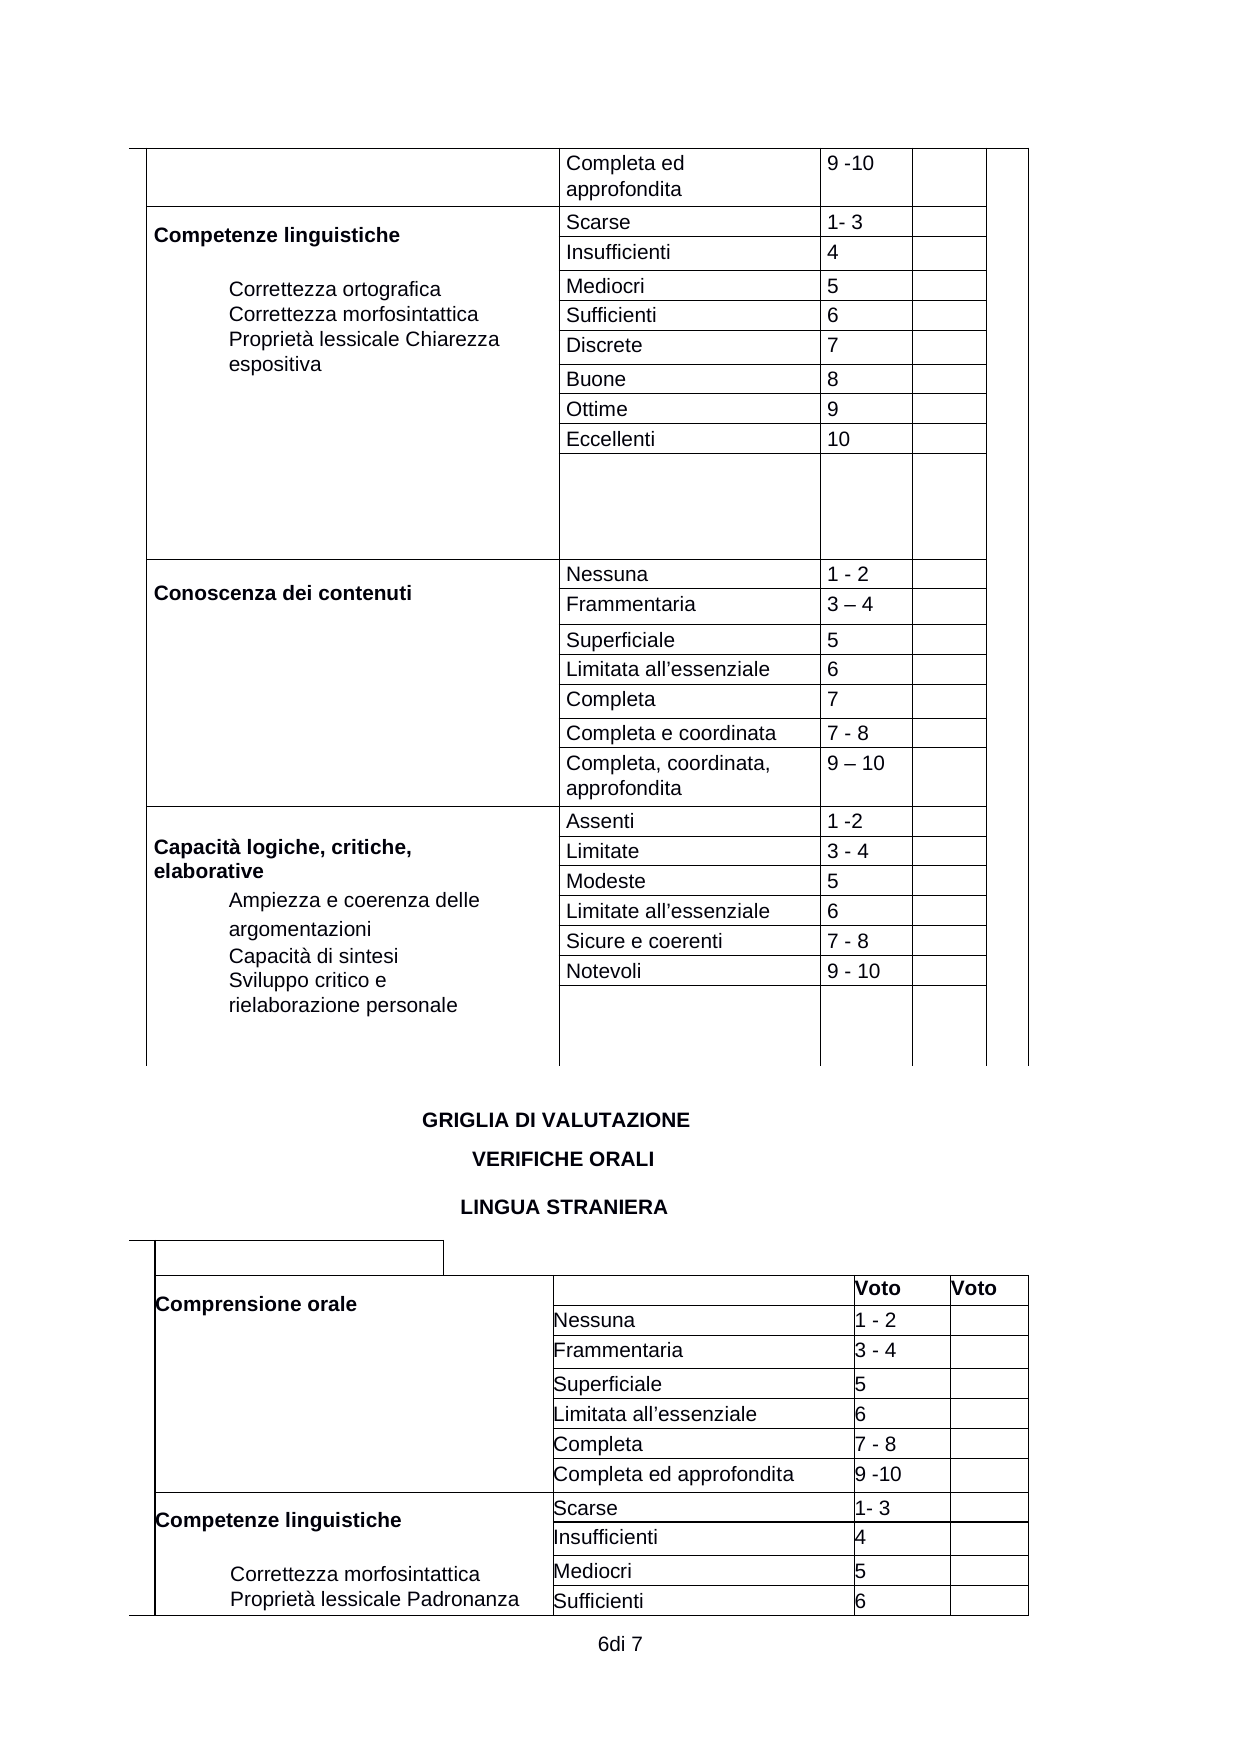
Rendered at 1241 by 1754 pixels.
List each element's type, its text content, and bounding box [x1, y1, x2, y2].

table_header [129, 149, 146, 1066]
table_cell 3 – 4 [821, 589, 912, 624]
table_cell Ottime [560, 394, 820, 423]
table_cell [913, 394, 986, 423]
table_cell Competenze linguistiche Correttezza ortografica Correttezza morfosintattica Proprietà lessicale Chiarezza espositiva [147, 207, 559, 558]
table_cell 7 [821, 685, 912, 717]
table_cell 6 [855, 1586, 950, 1615]
table_cell [913, 926, 986, 955]
table_cell Completa [554, 1429, 854, 1458]
table_cell Modeste [560, 866, 820, 895]
text GRIGLIA DI VALUTAZIONE [422, 1108, 1124, 1132]
table_cell Scarse [554, 1493, 854, 1521]
table_cell Sufficienti [554, 1586, 854, 1615]
table_cell Sicure e coerenti [560, 926, 820, 955]
table_cell [913, 237, 986, 270]
table_cell 9 – 10 [821, 748, 912, 806]
table_cell Insufficienti [554, 1523, 854, 1555]
table_cell 5 [821, 625, 912, 654]
table_cell [913, 748, 986, 806]
table_cell Discrete [560, 331, 820, 363]
table_cell 1 -2 [821, 807, 912, 836]
table_cell 1 - 2 [855, 1306, 950, 1334]
table_cell [913, 685, 986, 717]
table_cell 7 - 8 [821, 719, 912, 747]
table_cell Limitata all’essenziale [560, 655, 820, 683]
table_cell [913, 271, 986, 300]
table_header [129, 1241, 154, 1615]
table_cell [913, 866, 986, 895]
table_cell [913, 807, 986, 836]
table_cell Voto [951, 1276, 1028, 1305]
table_cell Scarse [560, 207, 820, 236]
table_cell 5 [855, 1369, 950, 1398]
table_cell [951, 1399, 1028, 1428]
table_cell [913, 589, 986, 624]
table_header [444, 1240, 1028, 1275]
table_header [987, 149, 1028, 1066]
table_cell [560, 454, 820, 558]
text VERIFICHE ORALI [472, 1147, 798, 1171]
table_cell Sufficienti [560, 301, 820, 329]
table_cell 5 [855, 1556, 950, 1585]
table_cell 7 - 8 [821, 926, 912, 955]
text LINGUA STRANIERA [460, 1195, 810, 1219]
table_cell Limitate [560, 837, 820, 865]
table_cell [951, 1586, 1028, 1615]
table_cell [913, 625, 986, 654]
table_cell Superficiale [560, 625, 820, 654]
table_cell [554, 1276, 854, 1305]
table_cell [913, 207, 986, 236]
table_cell Completa, coordinata, approfondita [560, 748, 820, 806]
table_cell 5 [821, 271, 912, 300]
table_cell [821, 986, 912, 1066]
table_cell 7 [821, 331, 912, 363]
table_cell 10 [821, 424, 912, 453]
table_cell 6 [855, 1399, 950, 1428]
table_cell Completa [560, 685, 820, 717]
table_cell [951, 1556, 1028, 1585]
table_cell Insufficienti [560, 237, 820, 270]
table_cell [913, 837, 986, 865]
table_cell 1- 3 [821, 207, 912, 236]
table_cell 4 [821, 237, 912, 270]
table_cell 1 - 2 [821, 560, 912, 588]
table_cell 4 [855, 1523, 950, 1555]
table_cell Frammentaria [560, 589, 820, 624]
table_cell Eccellenti [560, 424, 820, 453]
table_cell 3 - 4 [821, 837, 912, 865]
table_cell [913, 301, 986, 329]
table_cell [913, 719, 986, 747]
table_cell Buone [560, 365, 820, 393]
table_cell Voto [855, 1276, 950, 1305]
table_cell Limitata all’essenziale [554, 1399, 854, 1428]
table_header [147, 149, 559, 206]
table_cell Superficiale [554, 1369, 854, 1398]
table_cell 1- 3 [855, 1493, 950, 1521]
table_cell Nessuna [560, 560, 820, 588]
table_cell [913, 956, 986, 985]
table_cell Mediocri [560, 271, 820, 300]
table_cell [951, 1459, 1028, 1492]
table_cell [951, 1429, 1028, 1458]
table_cell 6 [821, 301, 912, 329]
table_cell 3 - 4 [855, 1336, 950, 1368]
table_cell 6 [821, 896, 912, 925]
table_cell 9 [821, 394, 912, 423]
table_cell Comprensione orale [156, 1276, 553, 1492]
table_cell Mediocri [554, 1556, 854, 1585]
table_cell [821, 454, 912, 558]
table_cell [951, 1493, 1028, 1521]
table_cell Conoscenza dei contenuti [147, 560, 559, 806]
table_cell Limitate all’essenziale [560, 896, 820, 925]
table_cell [913, 149, 986, 206]
table_cell Completa ed approfondita [554, 1459, 854, 1492]
table_cell 9 -10 [855, 1459, 950, 1492]
table_cell [560, 986, 820, 1066]
table_cell 9 -10 [821, 149, 912, 206]
table_cell Nessuna [554, 1306, 854, 1334]
table_cell Competenze linguistiche Correttezza morfosintattica Proprietà lessicale Padronanza [156, 1493, 553, 1615]
table_cell [913, 365, 986, 393]
table_cell [951, 1523, 1028, 1555]
table_cell Completa e coordinata [560, 719, 820, 747]
table_header [156, 1241, 443, 1275]
table_cell 9 - 10 [821, 956, 912, 985]
table_cell 6 [821, 655, 912, 683]
table_cell [913, 424, 986, 453]
table_cell [913, 560, 986, 588]
table_cell Capacità logiche, critiche, elaborative Ampiezza e coerenza delle argomentazioni Capacità di sintesi Sviluppo critico e rielaborazione personale [147, 807, 559, 1066]
table_cell [951, 1336, 1028, 1368]
table_cell [951, 1306, 1028, 1334]
table_cell Frammentaria [554, 1336, 854, 1368]
table_cell 7 - 8 [855, 1429, 950, 1458]
table_cell Assenti [560, 807, 820, 836]
table_cell 8 [821, 365, 912, 393]
table_cell [951, 1369, 1028, 1398]
table_cell Notevoli [560, 956, 820, 985]
table_cell [913, 986, 986, 1066]
table_cell [913, 454, 986, 558]
table_cell Completa ed approfondita [560, 149, 820, 206]
table_cell [913, 655, 986, 683]
table_cell [913, 896, 986, 925]
table_cell [913, 331, 986, 363]
table_cell 5 [821, 866, 912, 895]
